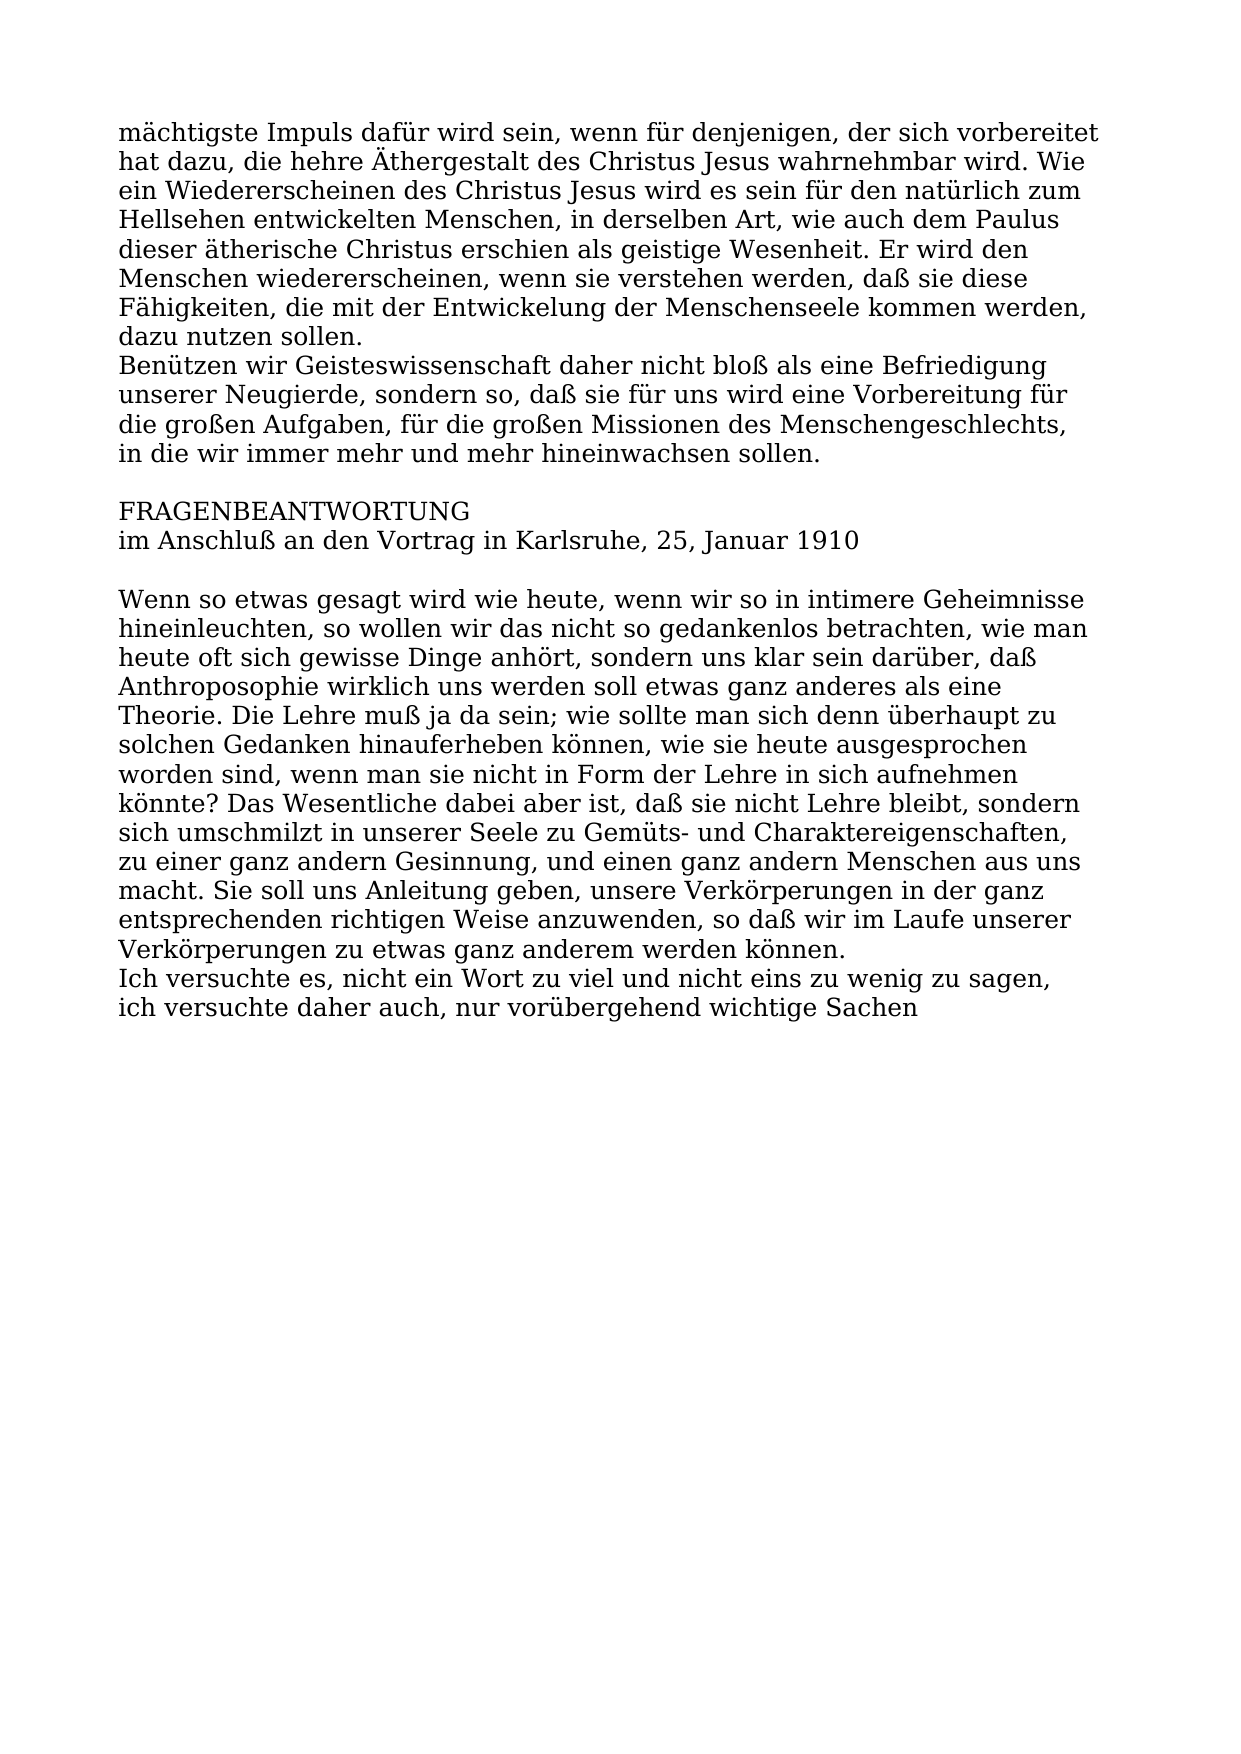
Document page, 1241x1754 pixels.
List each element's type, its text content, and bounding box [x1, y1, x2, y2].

text Theorie. Die Lehre muß ja da sein; wie sollte man sich denn überhaupt zu [118, 701, 1122, 731]
text worden sind, wenn man sie nicht in Form der Lehre in sich aufnehmen [118, 760, 1122, 789]
text im Anschluß an den Vortrag in Karlsruhe, 25, Januar 1910 [118, 526, 1122, 556]
text macht. Sie soll uns Anleitung geben, unsere Verkörperungen in der ganz [118, 876, 1122, 906]
text hat dazu, die hehre Äthergestalt des Christus Jesus wahrnehmbar wird. Wie [118, 147, 1122, 176]
text unserer Neugierde, sondern so, daß sie für uns wird eine Vorbereitung für [118, 381, 1122, 410]
text ich versuchte daher auch, nur vorübergehend wichtige Sachen [118, 993, 1122, 1022]
text Verkörperungen zu etwas ganz anderem werden können. [118, 935, 1122, 964]
text Fähigkeiten, die mit der Entwickelung der Menschenseele kommen werden, [118, 293, 1122, 322]
text heute oft sich gewisse Dinge anhört, sondern uns klar sein darüber, daß [118, 643, 1122, 672]
text dazu nutzen sollen. [118, 322, 1122, 351]
text solchen Gedanken hinauferheben können, wie sie heute ausgesprochen [118, 731, 1122, 760]
text Ich versuchte es, nicht ein Wort zu viel und nicht eins zu wenig zu sagen, [118, 964, 1122, 993]
text zu einer ganz andern Gesinnung, und einen ganz andern Menschen aus uns [118, 847, 1122, 876]
text mächtigste Impuls dafür wird sein, wenn für denjenigen, der sich vorbereitet [118, 118, 1122, 147]
text könnte? Das Wesentliche dabei aber ist, daß sie nicht Lehre bleibt, sondern [118, 789, 1122, 818]
text Hellsehen entwickelten Menschen, in derselben Art, wie auch dem Paulus [118, 206, 1122, 235]
text hineinleuchten, so wollen wir das nicht so gedankenlos betrachten, wie man [118, 614, 1122, 643]
text Benützen wir Geisteswissenschaft daher nicht bloß als eine Befriedigung [118, 351, 1122, 381]
text ein Wiedererscheinen des Christus Jesus wird es sein für den natürlich zum [118, 176, 1122, 206]
text dieser ätherische Christus erschien als geistige Wesenheit. Er wird den [118, 235, 1122, 264]
text Menschen wiedererscheinen, wenn sie verstehen werden, daß sie diese [118, 264, 1122, 293]
text in die wir immer mehr und mehr hineinwachsen sollen. [118, 439, 1122, 468]
text entsprechenden richtigen Weise anzuwenden, so daß wir im Laufe unserer [118, 906, 1122, 935]
text FRAGENBEANTWORTUNG [118, 497, 1122, 526]
text sich umschmilzt in unserer Seele zu Gemüts- und Charaktereigenschaften, [118, 818, 1122, 847]
text Anthroposophie wirklich uns werden soll etwas ganz anderes als eine [118, 672, 1122, 701]
text die großen Aufgaben, für die großen Missionen des Menschengeschlechts, [118, 410, 1122, 439]
text Wenn so etwas gesagt wird wie heute, wenn wir so in intimere Geheimnisse [118, 585, 1122, 614]
